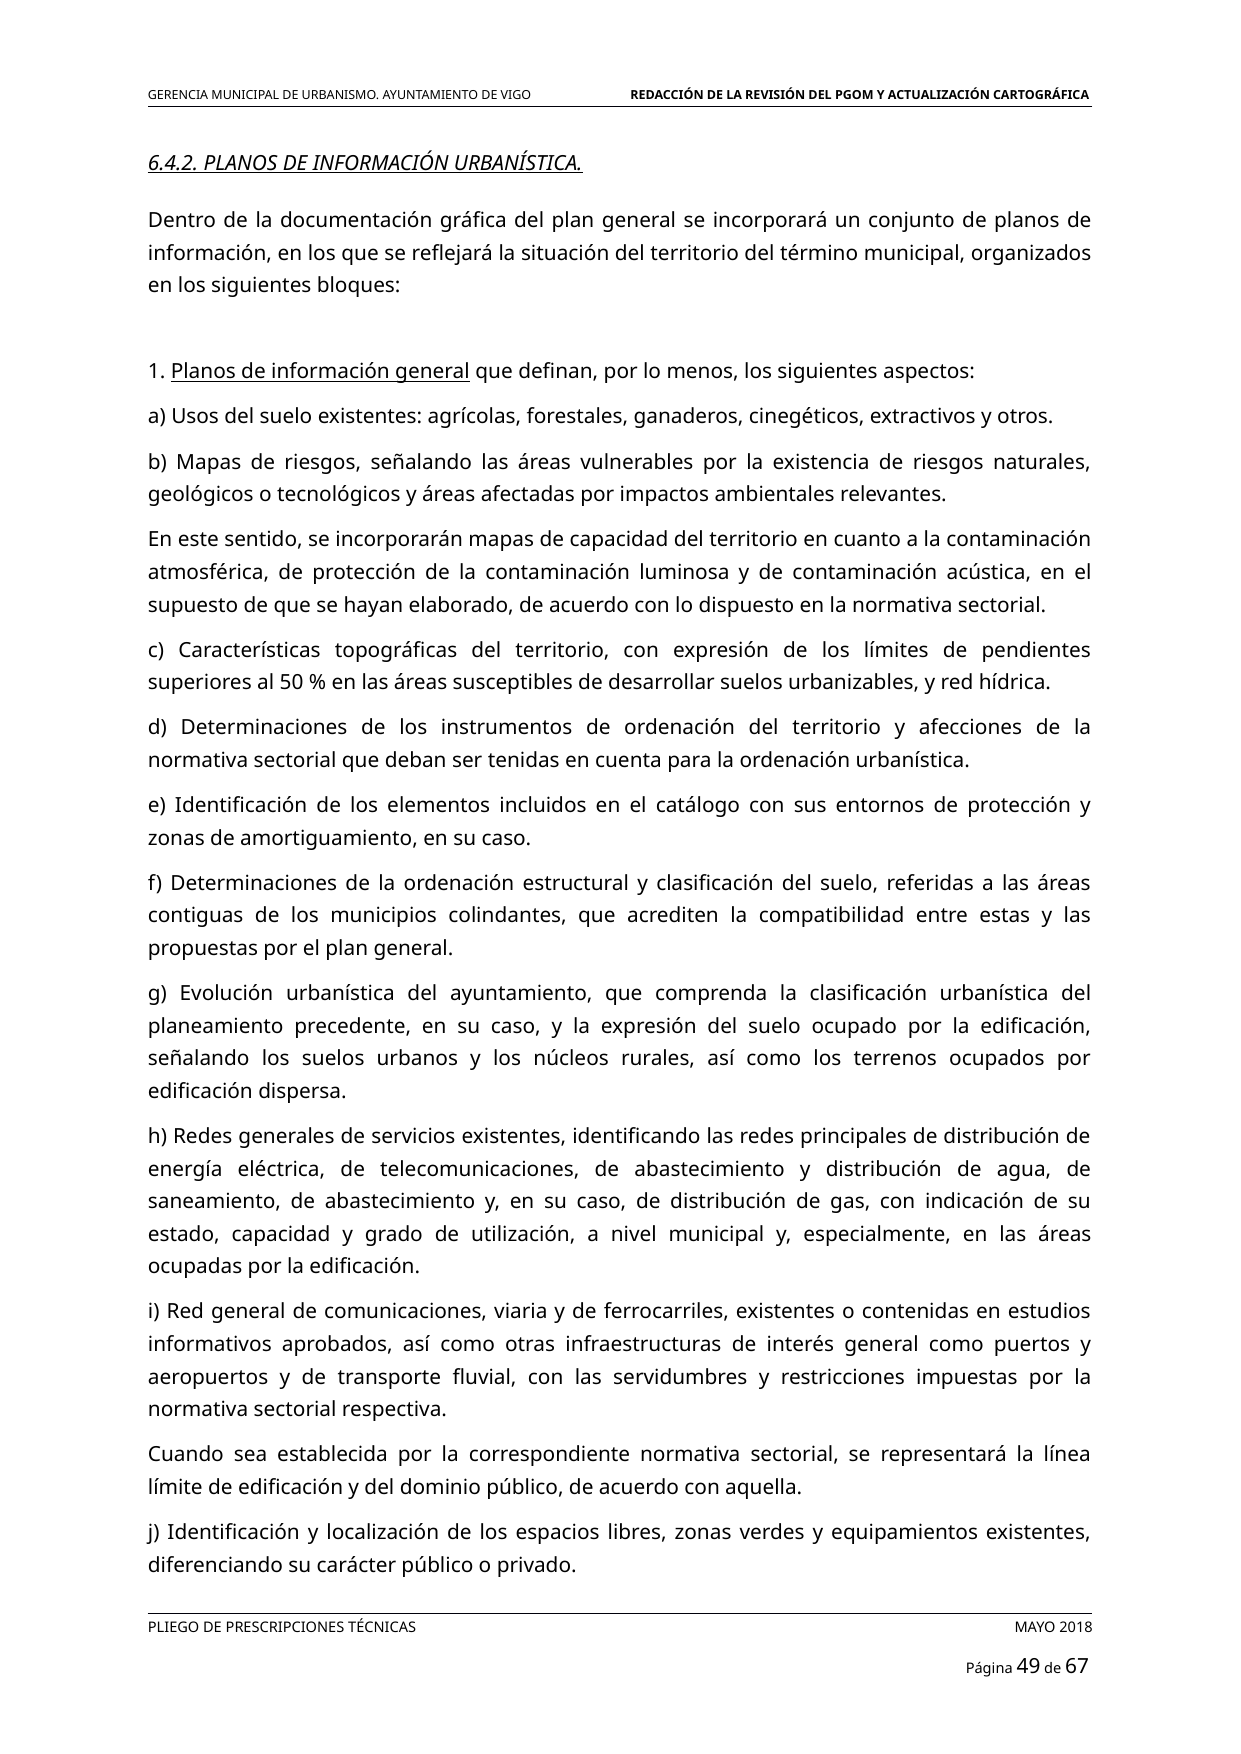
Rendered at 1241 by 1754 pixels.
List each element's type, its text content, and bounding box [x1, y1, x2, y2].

text j) Identificación y localización de los espacios libres, zonas verdes y equipamientos existentes, diferenciando su carácter público o privado. [148, 1517, 1092, 1578]
text e) Identificación de los elementos incluidos en el catálogo con sus entornos de protección y zonas de amortiguamiento, en su caso. [148, 790, 1092, 851]
text b) Mapas de riesgos, señalando las áreas vulnerables por la existencia de riesgos naturales, geológicos o tecnológicos y áreas afectadas por impactos ambientales relevantes. [148, 447, 1092, 508]
text Cuando sea establecida por la correspondiente normativa sectorial, se representará la línea límite de edificación y del dominio público, de acuerdo con aquella. [148, 1439, 1092, 1501]
text Dentro de la documentación gráfica del plan general se incorporará un conjunto de planos de información, en los que se reflejará la situación del territorio del término municipal, organizados en los siguientes bloques: [148, 205, 1092, 299]
text a) Usos del suelo existentes: agrícolas, forestales, ganaderos, cinegéticos, extractivos y otros. [148, 402, 1092, 430]
subtitle 6.4.2. PLANOS DE INFORMACIÓN URBANÍSTICA. [148, 148, 1092, 176]
text h) Redes generales de servicios existentes, identificando las redes principales de distribución de energía eléctrica, de telecomunicaciones, de abastecimiento y distribución de agua, de saneamiento, de abastecimiento y, en su caso, de distribución de gas, con indicación de su estado, capacidad y grado de utilización, a nivel municipal y, especialmente, en las áreas ocupadas por la edificación. [148, 1121, 1092, 1280]
text i) Red general de comunicaciones, viaria y de ferrocarriles, existentes o contenidas en estudios informativos aprobados, así como otras infraestructuras de interés general como puertos y aeropuertos y de transporte fluvial, con las servidumbres y restricciones impuestas por la normativa sectorial respectiva. [148, 1297, 1092, 1423]
text f) Determinaciones de la ordenación estructural y clasificación del suelo, referidas a las áreas contiguas de los municipios colindantes, que acrediten la compatibilidad entre estas y las propuestas por el plan general. [148, 868, 1092, 962]
text d) Determinaciones de los instrumentos de ordenación del territorio y afecciones de la normativa sectorial que deban ser tenidas en cuenta para la ordenación urbanística. [148, 712, 1092, 773]
text g) Evolución urbanística del ayuntamiento, que comprenda la clasificación urbanística del planeamiento precedente, en su caso, y la expresión del suelo ocupado por la edificación, señalando los suelos urbanos y los núcleos rurales, así como los terrenos ocupados por edificación dispersa. [148, 978, 1092, 1104]
text En este sentido, se incorporarán mapas de capacidad del territorio en cuanto a la contaminación atmosférica, de protección de la contaminación luminosa y de contaminación acústica, en el supuesto de que se hayan elaborado, de acuerdo con lo dispuesto en la normativa sectorial. [148, 524, 1092, 618]
text c) Características topográficas del territorio, con expresión de los límites de pendientes superiores al 50 % en las áreas susceptibles de desarrollar suelos urbanizables, y red hídrica. [148, 635, 1092, 696]
text 1. Planos de información general que definan, por lo menos, los siguientes aspectos: [148, 357, 1092, 385]
